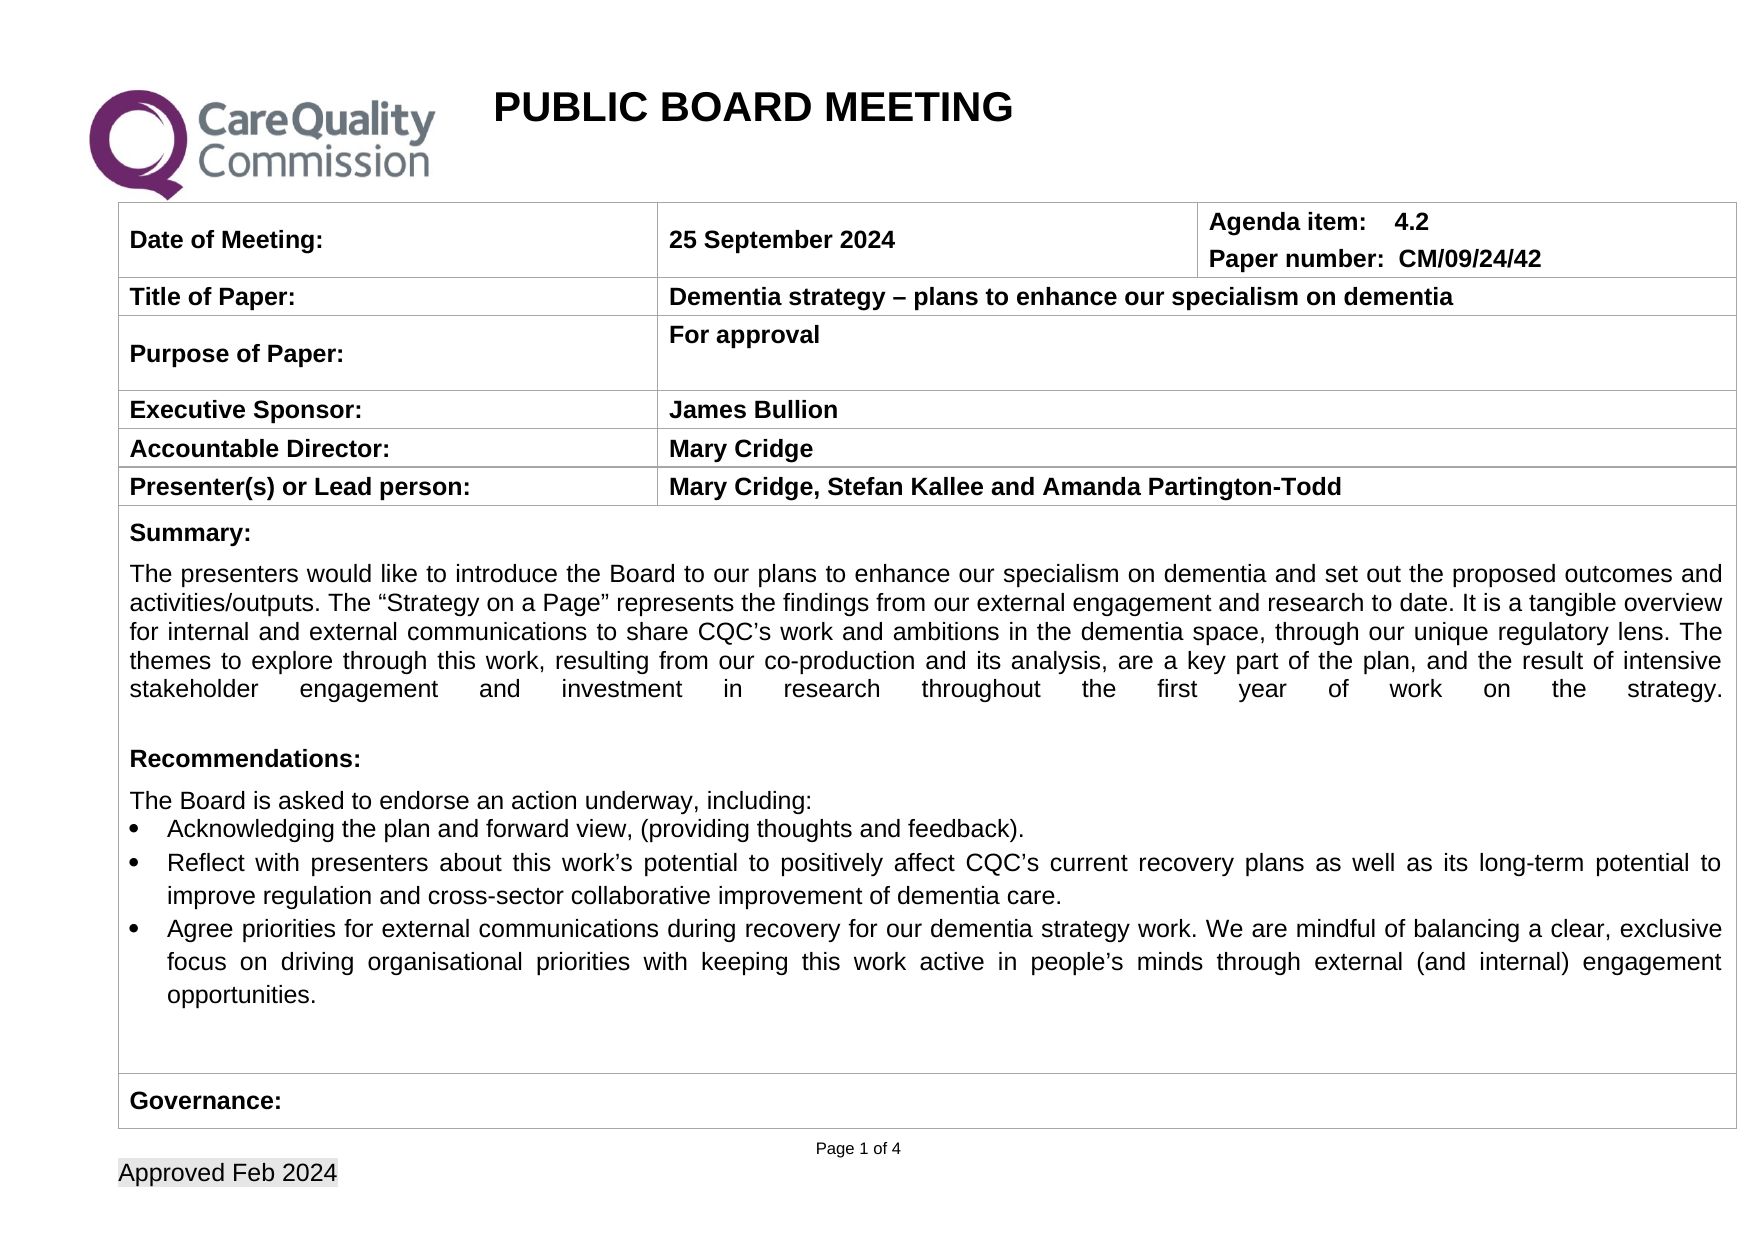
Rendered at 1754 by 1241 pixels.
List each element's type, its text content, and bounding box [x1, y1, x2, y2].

table_cell Mary Cridge [658, 429, 1736, 466]
table_header Date of Meeting: [119, 203, 657, 277]
table_cell Mary Cridge, Stefan Kallee and Amanda Partington-Todd [658, 468, 1736, 504]
table_cell Executive Sponsor: [119, 391, 657, 428]
table_cell Governance: [119, 1074, 1736, 1128]
table_cell Presenter(s) or Lead person: [119, 468, 657, 504]
text PUBLIC BOARD MEETING [418, 82, 1636, 130]
table_cell Summary: The presenters would like to introduce the Board to our plans to enhance our specialism on dementia and set out the proposed outcomes and activities/outputs. The “Strategy on a Page” represents the findings from our external engagement and research to date. It is a tangible overview for internal and external communications to share CQC’s work and ambitions in the dementia space, through our unique regulatory lens. The themes to explore through this work, resulting from our co-production and its analysis, are a key part of the plan, and the result of intensive stakeholder engagement and investment in research throughout the first year of work on the strategy. Recommendations: The Board is asked to endorse an action underway, including: Acknowledging the plan and forward view, (providing thoughts and feedback). Reflect with presenters about this work’s potential to positively affect CQC’s current recovery plans as well as its long-term potential to improve regulation and cross-sector collaborative improvement of dementia care. Agree priorities for external communications during recovery for our dementia strategy work. We are mindful of balancing a clear, exclusive focus on driving organisational priorities with keeping this work active in people’s minds through external (and internal) engagement opportunities. [119, 506, 1736, 1073]
table_cell Accountable Director: [119, 429, 657, 466]
table_cell Title of Paper: [119, 278, 657, 315]
table_header Agenda item: 4.2 Paper number: CM/09/24/42 [1198, 203, 1736, 277]
table_header 25 September 2024 [658, 203, 1197, 277]
table_cell Dementia strategy – plans to enhance our specialism on dementia [658, 278, 1736, 315]
table_cell Purpose of Paper: [119, 316, 657, 390]
table_cell James Bullion [658, 391, 1736, 428]
table_cell For approval [658, 316, 1736, 390]
